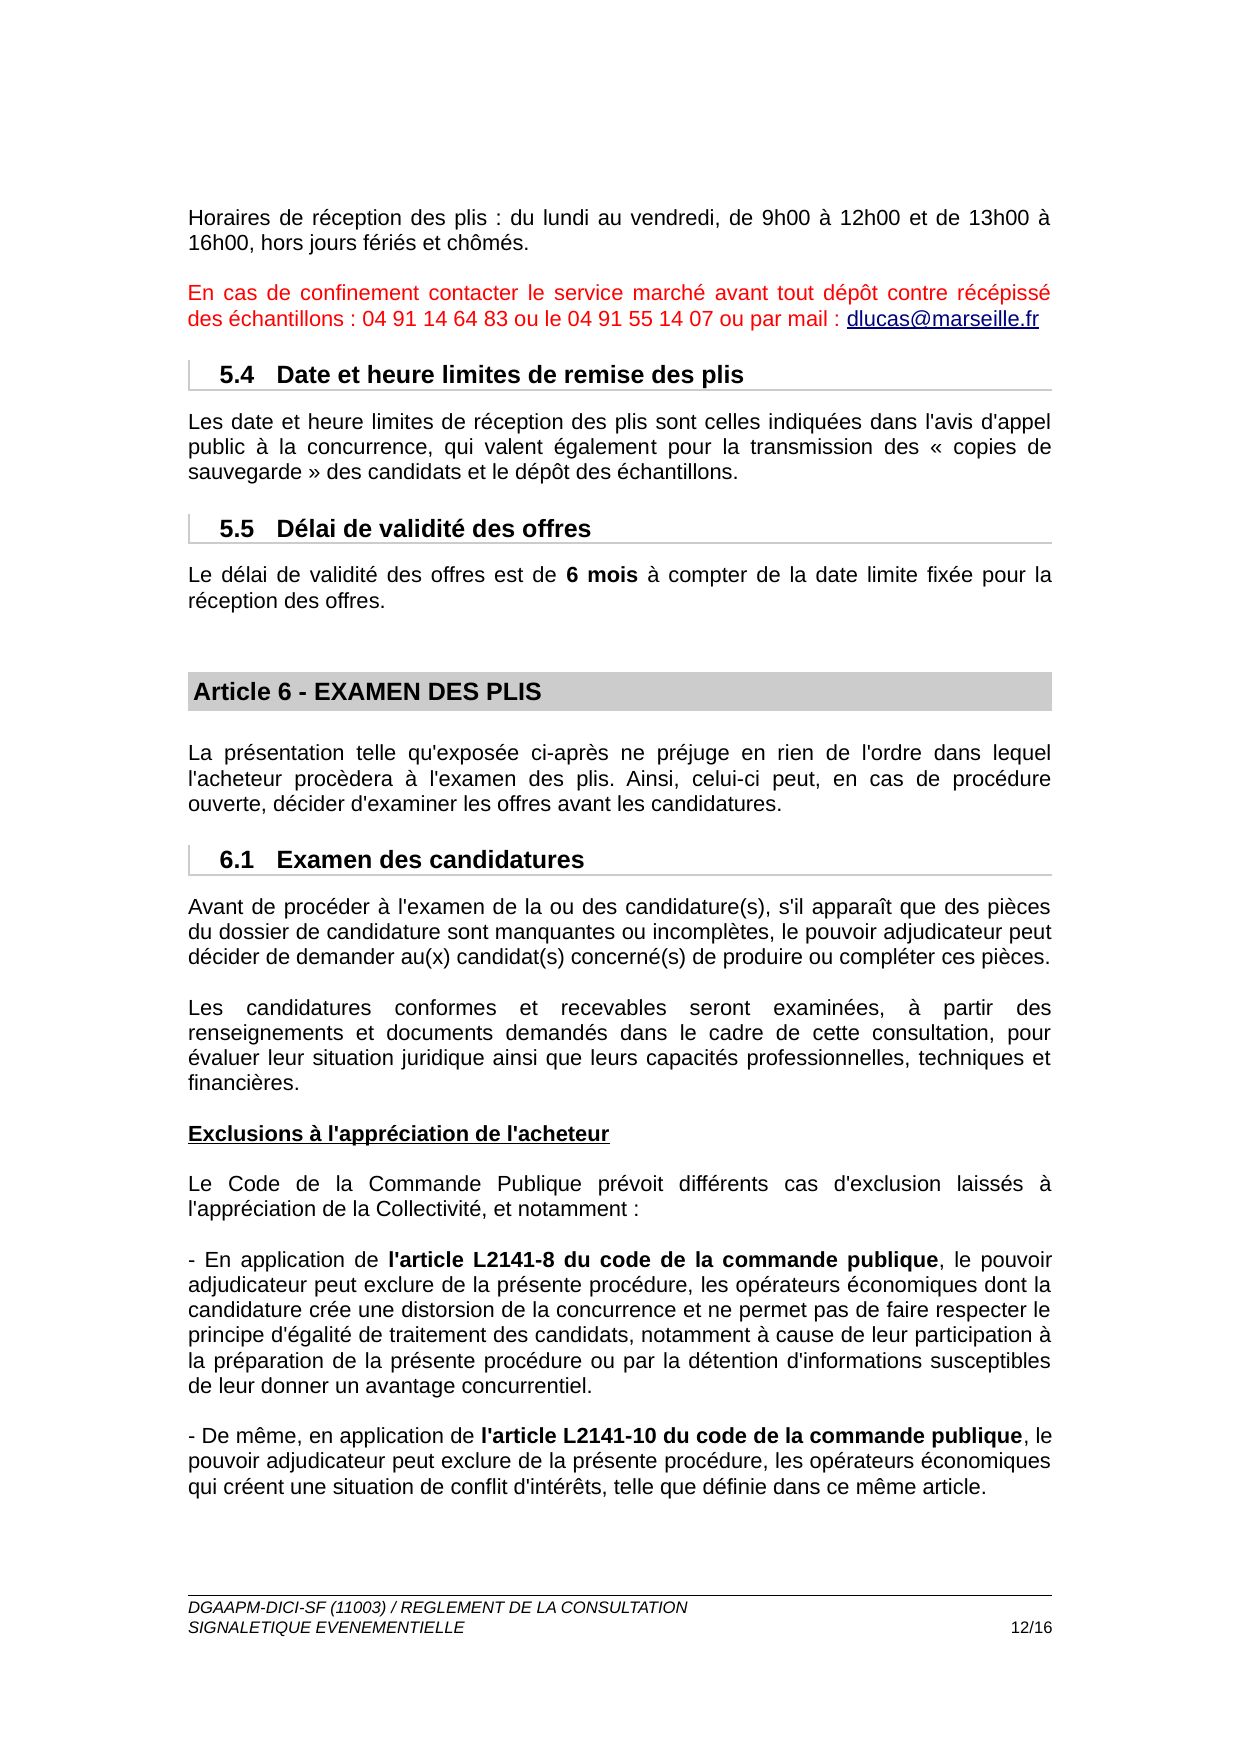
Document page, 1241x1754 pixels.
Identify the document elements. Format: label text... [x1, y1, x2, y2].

text Les candidatures conformes et recevables seront examinées, à partir des renseignements et documents demandés dans le cadre de cette consultation, pour évaluer leur situation juridique ainsi que leurs capacités professionnelles, techniques et financières. [188, 995, 1052, 1096]
text Exclusions à l'appréciation de l'acheteur [188, 1121, 1052, 1146]
text La présentation telle qu'exposée ci-après ne préjuge en rien de l'ordre dans lequel l'acheteur procèdera à l'examen des plis. Ainsi, celui-ci peut, en cas de procédure ouverte, décider d'examiner les offres avant les candidatures. [188, 740, 1052, 816]
subtitle EXAMEN DES PLIS [190, 674, 1050, 709]
text - En application de l'article L2141-8 du code de la commande publique, le pouvoir adjudicateur peut exclure de la présente procédure, les opérateurs économiques dont la candidature crée une distorsion de la concurrence et ne permet pas de faire respecter le principe d'égalité de traitement des candidats, notamment à cause de leur participation à la préparation de la présente procédure ou par la détention d'informations susceptibles de leur donner un avantage concurrentiel. [188, 1247, 1052, 1398]
subtitle Examen des candidatures [190, 845, 1052, 874]
text Le Code de la Commande Publique prévoit différents cas d'exclusion laissés à l'appréciation de la Collectivité, et notamment : [188, 1171, 1052, 1222]
text Les date et heure limites de réception des plis sont celles indiquées dans l'avis d'appel public à la concurrence, qui valent également pour la transmission des « copies de sauvegarde » des candidats et le dépôt des échantillons. [188, 409, 1052, 484]
text Le délai de validité des offres est de 6 mois à compter de la date limite fixée pour la réception des offres. [188, 562, 1052, 613]
text En cas de confinement contacter le service marché avant tout dépôt contre récépissé des échantillons : 04 91 14 64 83 ou le 04 91 55 14 07 ou par mail : dlucas@marseille.fr [187, 280, 1053, 331]
subtitle Délai de validité des offres [190, 514, 1052, 542]
text - De même, en application de l'article L2141-10 du code de la commande publique, le pouvoir adjudicateur peut exclure de la présente procédure, les opérateurs économiques qui créent une situation de conflit d'intérêts, telle que définie dans ce même article. [188, 1423, 1052, 1499]
subtitle Date et heure limites de remise des plis [190, 360, 1052, 389]
text Avant de procéder à l'examen de la ou des candidature(s), s'il apparaît que des pièces du dossier de candidature sont manquantes ou incomplètes, le pouvoir adjudicateur peut décider de demander au(x) candidat(s) concerné(s) de produire ou compléter ces pièces. [188, 894, 1052, 969]
text Horaires de réception des plis : du lundi au vendredi, de 9h00 à 12h00 et de 13h00 à 16h00, hors jours fériés et chômés. [188, 204, 1052, 255]
